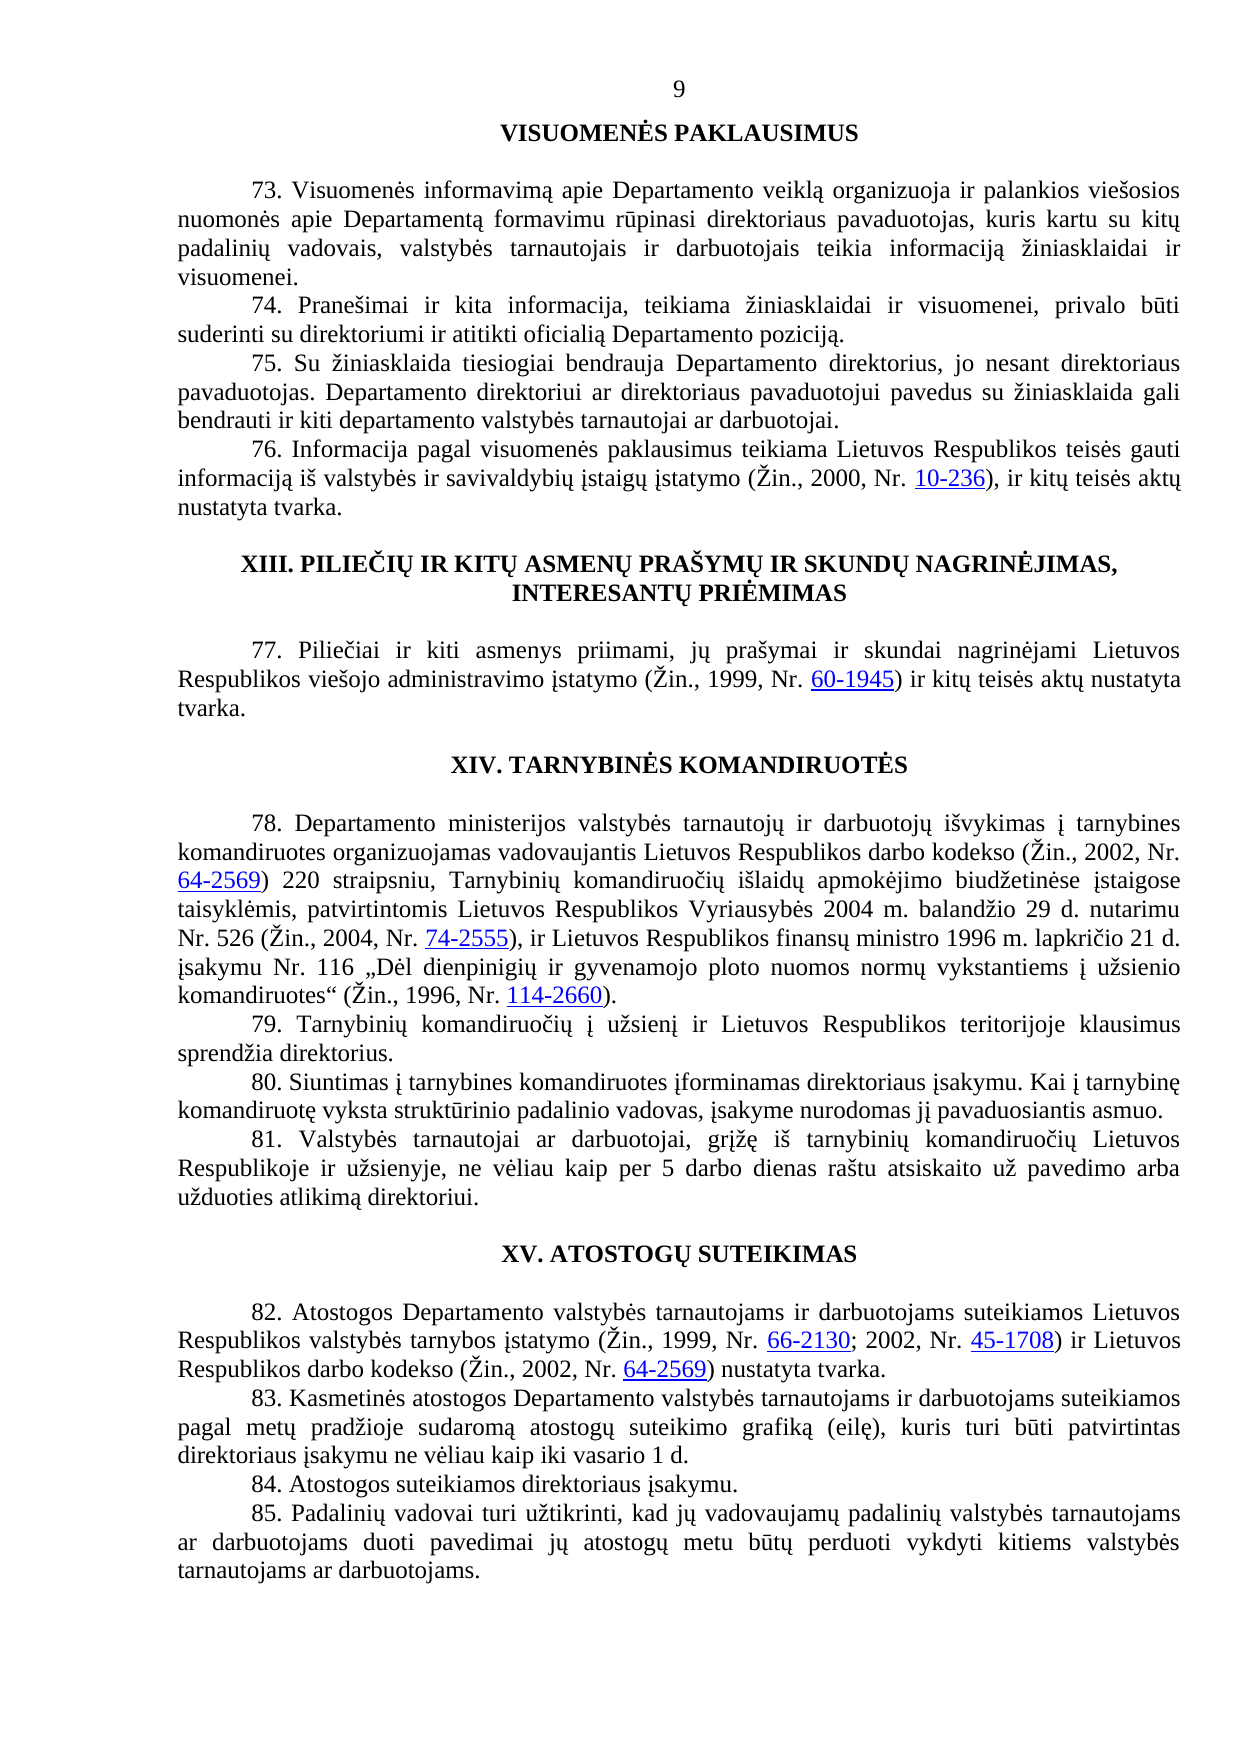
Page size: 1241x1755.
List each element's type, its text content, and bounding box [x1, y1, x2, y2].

text 78. Departamento ministerijos valstybės tarnautojų ir darbuotojų išvykimas į tarnybines komandiruotes organizuojamas vadovaujantis Lietuvos Respublikos darbo kodekso (Žin., 2002, Nr. 64-2569) 220 straipsniu, Tarnybinių komandiruočių išlaidų apmokėjimo biudžetinėse įstaigose taisyklėmis, patvirtintomis Lietuvos Respublikos Vyriausybės 2004 m. balandžio 29 d. nutarimu Nr. 526 (Žin., 2004, Nr. 74-2555), ir Lietuvos Respublikos finansų ministro 1996 m. lapkričio 21 d. įsakymu Nr. 116 „Dėl dienpinigių ir gyvenamojo ploto nuomos normų vykstantiems į užsienio komandiruotes“ (Žin., 1996, Nr. 114-2660). [177, 808, 1181, 1009]
text VISUOMENĖS PAKLAUSIMUS [177, 118, 1181, 147]
text XIV. TARNYBINĖS KOMANDIRUOTĖS [177, 751, 1181, 779]
text 80. Siuntimas į tarnybines komandiruotes įforminamas direktoriaus įsakymu. Kai į tarnybinę komandiruotę vyksta struktūrinio padalinio vadovas, įsakyme nurodomas jį pavaduosiantis asmuo. [177, 1067, 1181, 1124]
text 84. Atostogos suteikiamos direktoriaus įsakymu. [177, 1469, 1181, 1498]
text 83. Kasmetinės atostogos Departamento valstybės tarnautojams ir darbuotojams suteikiamos pagal metų pradžioje sudaromą atostogų suteikimo grafiką (eilę), kuris turi būti patvirtintas direktoriaus įsakymu ne vėliau kaip iki vasario 1 d. [177, 1383, 1181, 1469]
text 79. Tarnybinių komandiruočių į užsienį ir Lietuvos Respublikos teritorijoje klausimus sprendžia direktorius. [177, 1009, 1181, 1067]
text 76. Informacija pagal visuomenės paklausimus teikiama Lietuvos Respublikos teisės gauti informaciją iš valstybės ir savivaldybių įstaigų įstatymo (Žin., 2000, Nr. 10-236), ir kitų teisės aktų nustatyta tvarka. [177, 434, 1181, 521]
text 74. Pranešimai ir kita informacija, teikiama žiniasklaidai ir visuomenei, privalo būti suderinti su direktoriumi ir atitikti oficialią Departamento poziciją. [177, 291, 1181, 348]
text 77. Piliečiai ir kiti asmenys priimami, jų prašymai ir skundai nagrinėjami Lietuvos Respublikos viešojo administravimo įstatymo (Žin., 1999, Nr. 60-1945) ir kitų teisės aktų nustatyta tvarka. [177, 636, 1181, 722]
text 81. Valstybės tarnautojai ar darbuotojai, grįžę iš tarnybinių komandiruočių Lietuvos Respublikoje ir užsienyje, ne vėliau kaip per 5 darbo dienas raštu atsiskaito už pavedimo arba užduoties atlikimą direktoriui. [177, 1124, 1181, 1211]
text 82. Atostogos Departamento valstybės tarnautojams ir darbuotojams suteikiamos Lietuvos Respublikos valstybės tarnybos įstatymo (Žin., 1999, Nr. 66-2130; 2002, Nr. 45-1708) ir Lietuvos Respublikos darbo kodekso (Žin., 2002, Nr. 64-2569) nustatyta tvarka. [177, 1297, 1181, 1383]
text 85. Padalinių vadovai turi užtikrinti, kad jų vadovaujamų padalinių valstybės tarnautojams ar darbuotojams duoti pavedimai jų atostogų metu būtų perduoti vykdyti kitiems valstybės tarnautojams ar darbuotojams. [177, 1498, 1181, 1584]
text XIII. PILIEČIŲ IR KITŲ ASMENŲ PRAŠYMŲ IR SKUNDŲ NAGRINĖJIMAS, INTERESANTŲ PRIĖMIMAS [177, 549, 1181, 607]
text XV. ATOSTOGŲ SUTEIKIMAS [177, 1239, 1181, 1268]
text 73. Visuomenės informavimą apie Departamento veiklą organizuoja ir palankios viešosios nuomonės apie Departamentą formavimu rūpinasi direktoriaus pavaduotojas, kuris kartu su kitų padalinių vadovais, valstybės tarnautojais ir darbuotojais teikia informaciją žiniasklaidai ir visuomenei. [177, 176, 1181, 291]
text 75. Su žiniasklaida tiesiogiai bendrauja Departamento direktorius, jo nesant direktoriaus pavaduotojas. Departamento direktoriui ar direktoriaus pavaduotojui pavedus su žiniasklaida gali bendrauti ir kiti departamento valstybės tarnautojai ar darbuotojai. [177, 348, 1181, 434]
